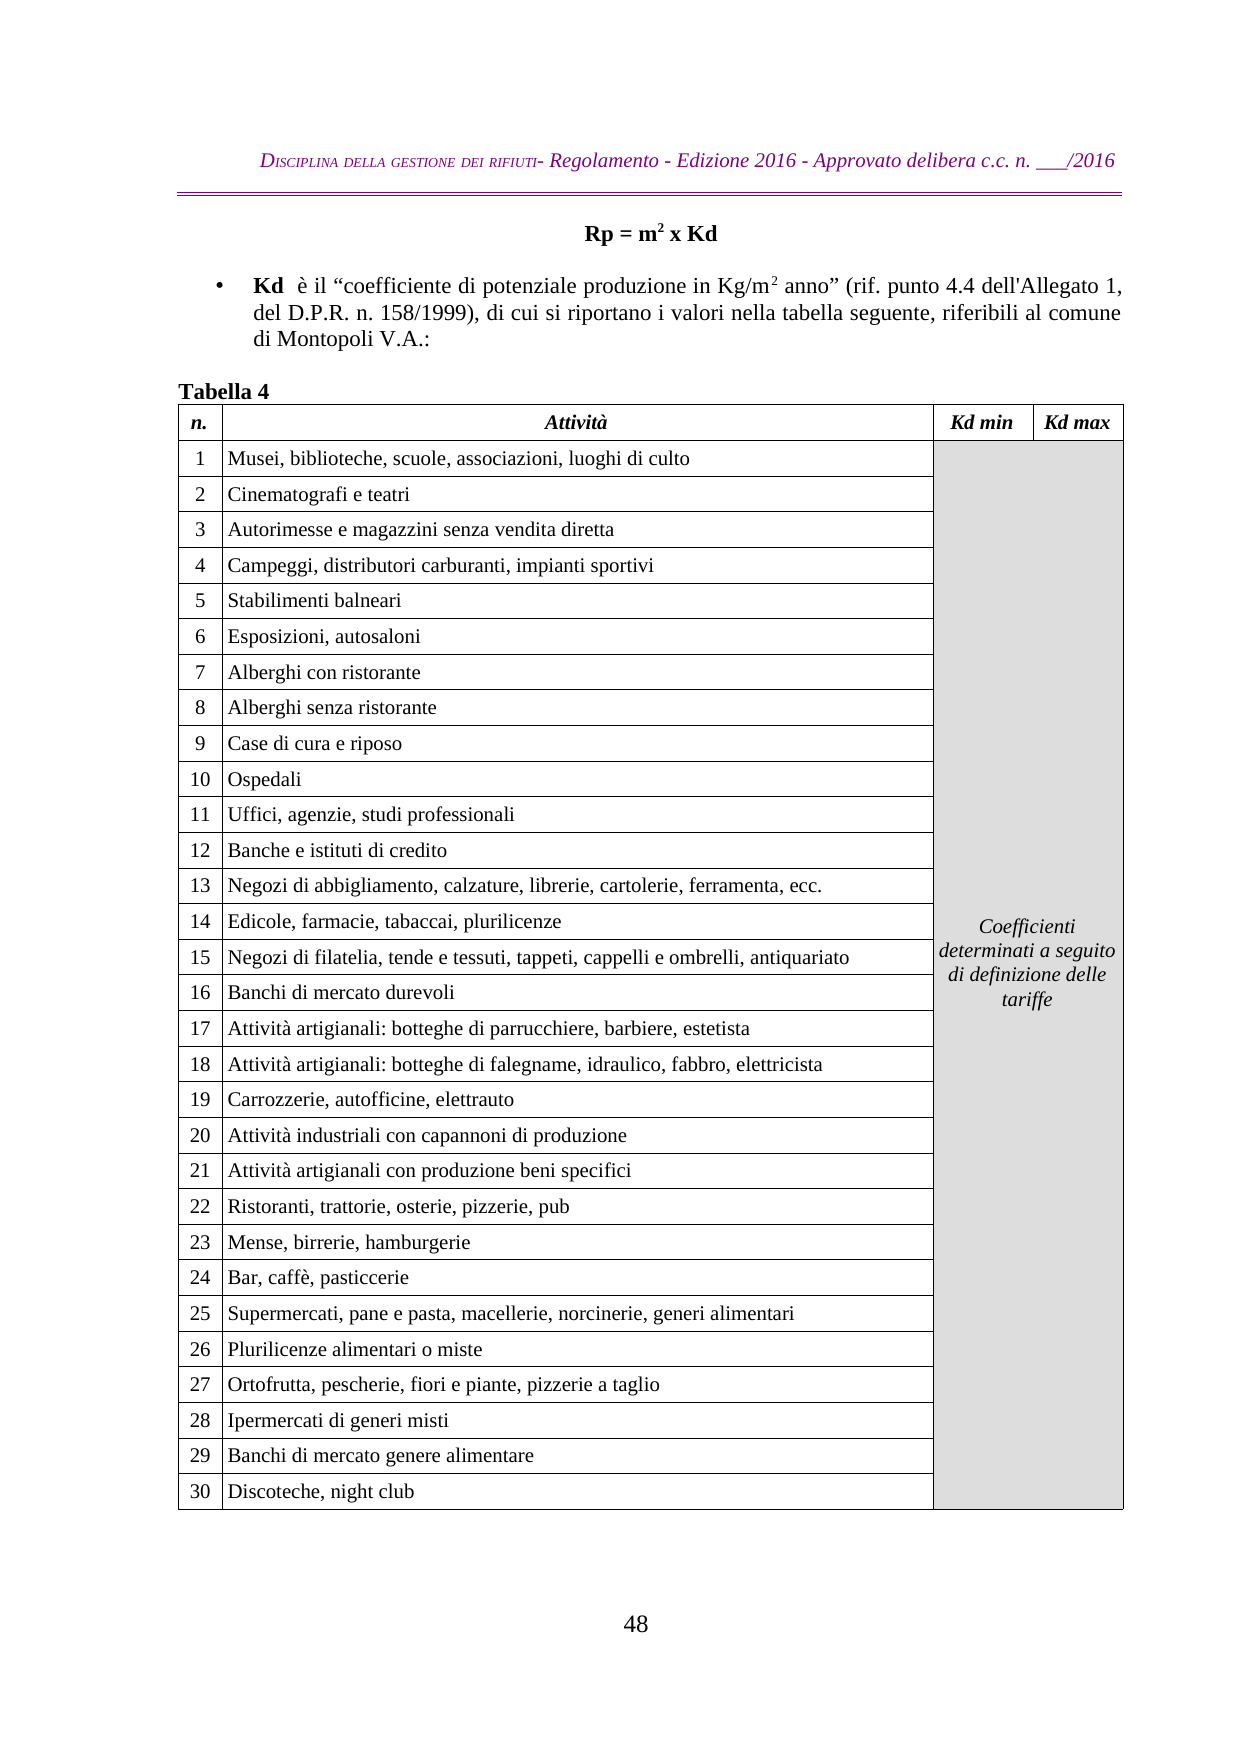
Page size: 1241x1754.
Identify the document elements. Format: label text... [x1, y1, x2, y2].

table_cell 24 [179, 1260, 222, 1295]
table_cell 26 [179, 1332, 222, 1366]
table_cell 20 [179, 1118, 222, 1152]
table_cell Esposizioni, autosaloni [223, 619, 933, 654]
table_cell Case di cura e riposo [223, 726, 933, 761]
table_cell Musei, biblioteche, scuole, associazioni, luoghi di culto [223, 441, 933, 476]
table_cell 8 [179, 690, 222, 725]
table_cell 16 [179, 975, 222, 1010]
list Kd è il “coefficiente di potenziale produzione in Kg/m2 anno” (rif. punto 4.4 dell'Allegato 1, del D.P.R. n. 158/1999), di cui si riportano i valori nella tabella seguente, riferibili al comune di Montopoli V.A.: [216, 273, 1123, 352]
table_cell 22 [179, 1189, 222, 1224]
table_cell 15 [179, 940, 222, 974]
table_cell Carrozzerie, autofficine, elettrauto [223, 1082, 933, 1117]
table_cell Uffici, agenzie, studi professionali [223, 797, 933, 832]
table_cell Ospedali [223, 762, 933, 796]
table_cell 30 [179, 1474, 222, 1509]
table_cell Banche e istituti di credito [223, 833, 933, 867]
table_cell Ipermercati di generi misti [223, 1403, 933, 1437]
table_cell Ristoranti, trattorie, osterie, pizzerie, pub [223, 1189, 933, 1224]
table_cell 28 [179, 1403, 222, 1437]
table_cell 19 [179, 1082, 222, 1117]
table_cell 4 [179, 548, 222, 582]
table_cell 2 [179, 477, 222, 511]
table_cell Autorimesse e magazzini senza vendita diretta [223, 512, 933, 547]
table_cell Supermercati, pane e pasta, macellerie, norcinerie, generi alimentari [223, 1296, 933, 1331]
table_header n. [179, 405, 222, 440]
table_cell Negozi di filatelia, tende e tessuti, tappeti, cappelli e ombrelli, antiquariato [223, 940, 933, 974]
table_cell 11 [179, 797, 222, 832]
table_cell Plurilicenze alimentari o miste [223, 1332, 933, 1366]
table_cell Attività artigianali: botteghe di falegname, idraulico, fabbro, elettricista [223, 1047, 933, 1081]
table_cell Banchi di mercato genere alimentare [223, 1439, 933, 1473]
table_cell Banchi di mercato durevoli [223, 975, 933, 1010]
table_cell Mense, birrerie, hamburgerie [223, 1225, 933, 1259]
table_header Kd min [934, 405, 1033, 440]
table_cell Discoteche, night club [223, 1474, 933, 1509]
table_cell 9 [179, 726, 222, 761]
table_header Kd max [1034, 405, 1123, 440]
table_cell 25 [179, 1296, 222, 1331]
table_cell 17 [179, 1011, 222, 1046]
table_cell 13 [179, 869, 222, 903]
table_cell Cinematografi e teatri [223, 477, 933, 511]
table_cell Stabilimenti balneari [223, 584, 933, 618]
table_header Attività [223, 405, 933, 440]
text Rp = m2 x Kd [178, 220, 1123, 246]
table_cell 29 [179, 1439, 222, 1473]
table_cell 10 [179, 762, 222, 796]
table_cell 1 [179, 441, 222, 476]
table_cell 18 [179, 1047, 222, 1081]
table_cell 6 [179, 619, 222, 654]
table_cell Attività industriali con capannoni di produzione [223, 1118, 933, 1152]
table_cell 27 [179, 1367, 222, 1402]
table_cell Ortofrutta, pescherie, fiori e piante, pizzerie a taglio [223, 1367, 933, 1402]
table_cell 7 [179, 655, 222, 689]
table_cell 14 [179, 904, 222, 939]
table_cell Attività artigianali: botteghe di parrucchiere, barbiere, estetista [223, 1011, 933, 1046]
table_cell 21 [179, 1154, 222, 1188]
table_cell Campeggi, distributori carburanti, impianti sportivi [223, 548, 933, 582]
text Tabella 4 [178, 378, 1123, 404]
table_cell 12 [179, 833, 222, 867]
table_cell Negozi di abbigliamento, calzature, librerie, cartolerie, ferramenta, ecc. [223, 869, 933, 903]
table_cell Edicole, farmacie, tabaccai, plurilicenze [223, 904, 933, 939]
table_cell 23 [179, 1225, 222, 1259]
table_cell Alberghi senza ristorante [223, 690, 933, 725]
table_cell 5 [179, 584, 222, 618]
table_cell Alberghi con ristorante [223, 655, 933, 689]
table_cell Bar, caffè, pasticcerie [223, 1260, 933, 1295]
table_cell 3 [179, 512, 222, 547]
table_cell Attività artigianali con produzione beni specifici [223, 1154, 933, 1188]
table_cell Coefficienti determinati a seguito di definizione delle tariffe [934, 441, 1123, 1509]
